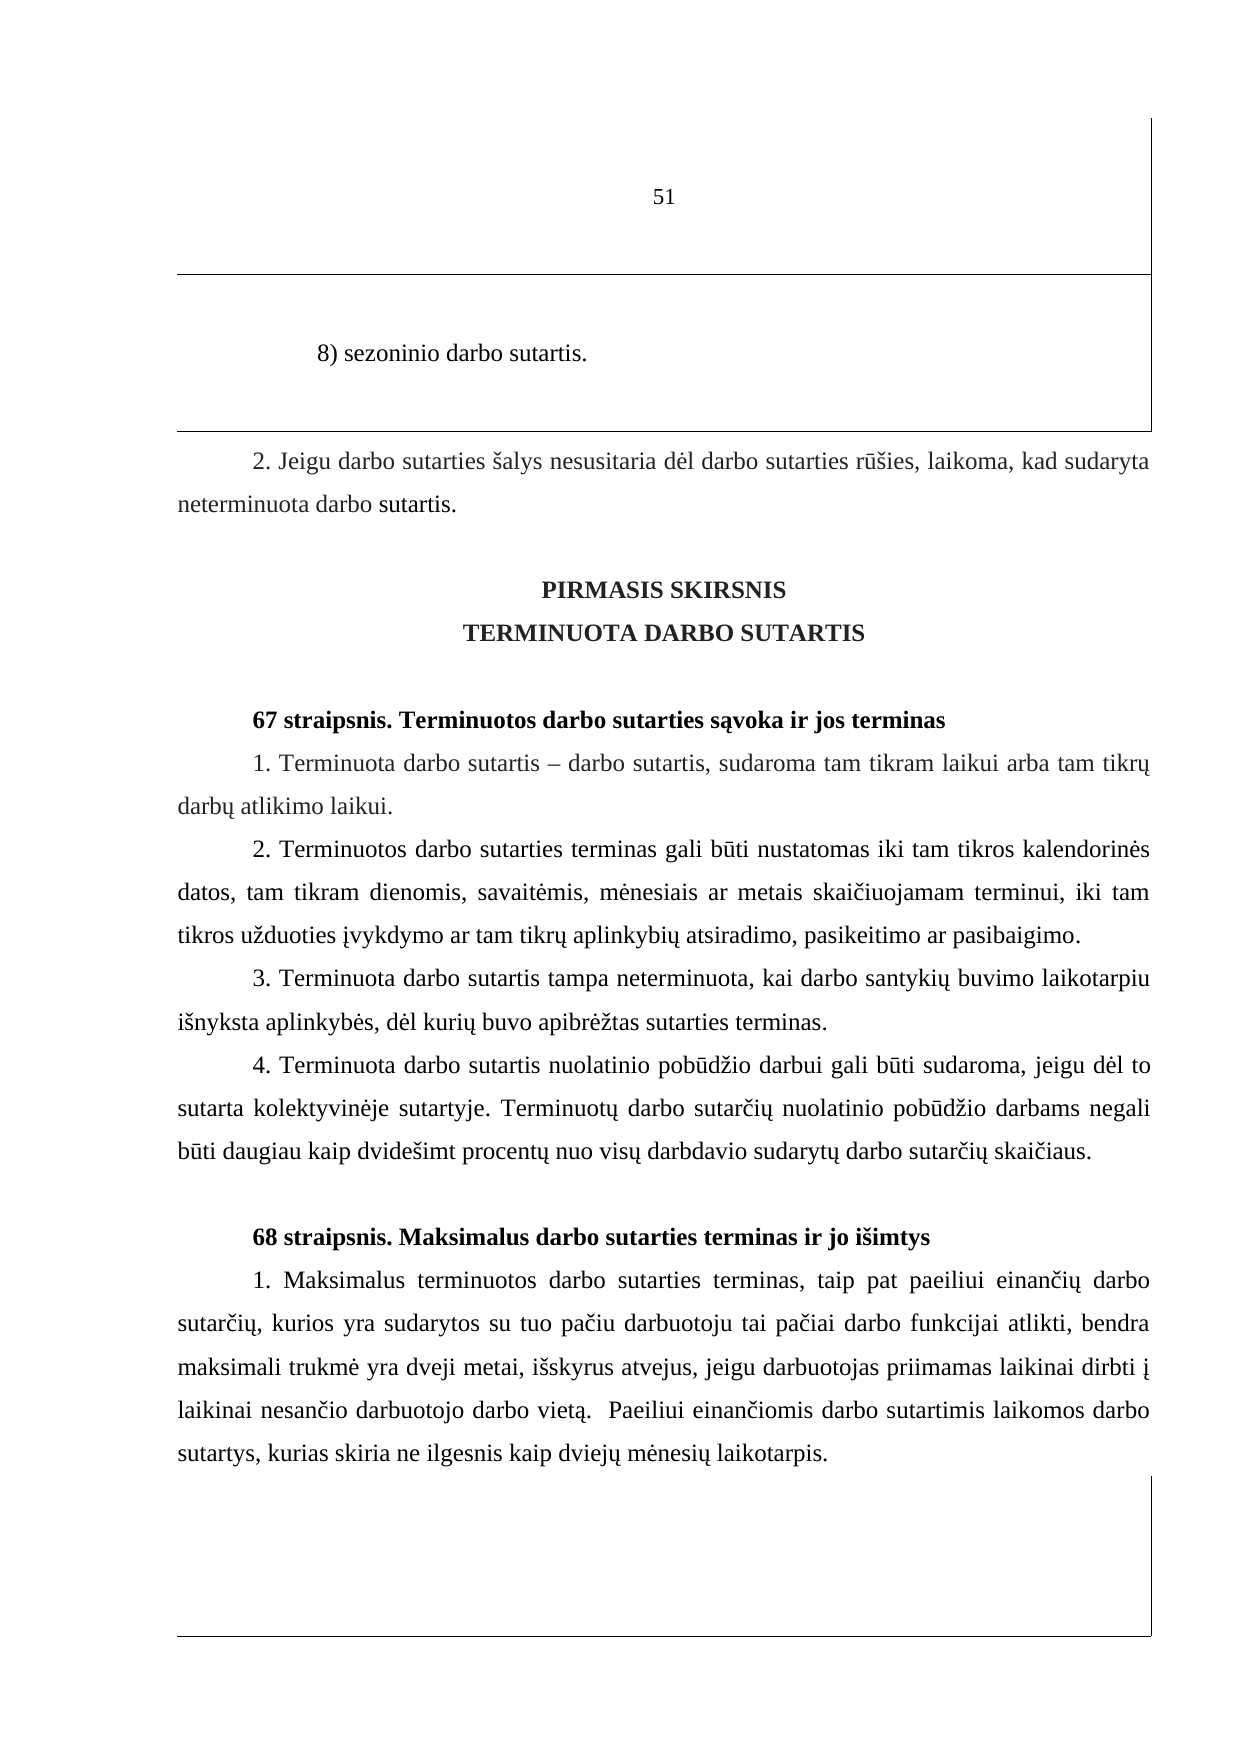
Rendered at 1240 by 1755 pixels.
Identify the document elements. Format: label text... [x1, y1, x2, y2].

text 3. Terminuota darbo sutartis tampa neterminuota, kai darbo santykių buvimo laikotarpiu išnyksta aplinkybės, dėl kurių buvo apibrėžtas sutarties terminas. [177, 963, 1151, 1035]
text TERMINUOTA DARBO SUTARTIS [177, 618, 1151, 647]
text PIRMASIS SKIRSNIS [177, 575, 1151, 604]
text 68 straipsnis. Maksimalus darbo sutarties terminas ir jo išimtys [177, 1222, 1151, 1251]
text 67 straipsnis. Terminuotos darbo sutarties sąvoka ir jos terminas [177, 705, 1151, 733]
text 1. Maksimalus terminuotos darbo sutarties terminas, taip pat paeiliui einančių darbo sutarčių, kurios yra sudarytos su tuo pačiu darbuotoju tai pačiai darbo funkcijai atlikti, bendra maksimali trukmė yra dveji metai, išskyrus atvejus, jeigu darbuotojas priimamas laikinai dirbti į laikinai nesančio darbuotojo darbo vietą. Paeiliui einančiomis darbo sutartimis laikomos darbo sutartys, kurias skiria ne ilgesnis kaip dviejų mėnesių laikotarpis. [177, 1265, 1151, 1467]
text 4. Terminuota darbo sutartis nuolatinio pobūdžio darbui gali būti sudaroma, jeigu dėl to sutarta kolektyvinėje sutartyje. Terminuotų darbo sutarčių nuolatinio pobūdžio darbams negali būti daugiau kaip dvidešimt procentų nuo visų darbdavio sudarytų darbo sutarčių skaičiaus. [177, 1050, 1151, 1165]
text 8) sezoninio darbo sutartis. [177, 274, 1151, 431]
text 2. Jeigu darbo sutarties šalys nesusitaria dėl darbo sutarties rūšies, laikoma, kad sudaryta neterminuota darbo sutartis. [177, 446, 1151, 518]
text 2. Terminuotos darbo sutarties terminas gali būti nustatomas iki tam tikros kalendorinės datos, tam tikram dienomis, savaitėmis, mėnesiais ar metais skaičiuojamam terminui, iki tam tikros užduoties įvykdymo ar tam tikrų aplinkybių atsiradimo, pasikeitimo ar pasibaigimo. [177, 834, 1151, 949]
text 1. Terminuota darbo sutartis – darbo sutartis, sudaroma tam tikram laikui arba tam tikrų darbų atlikimo laikui. [177, 748, 1151, 820]
